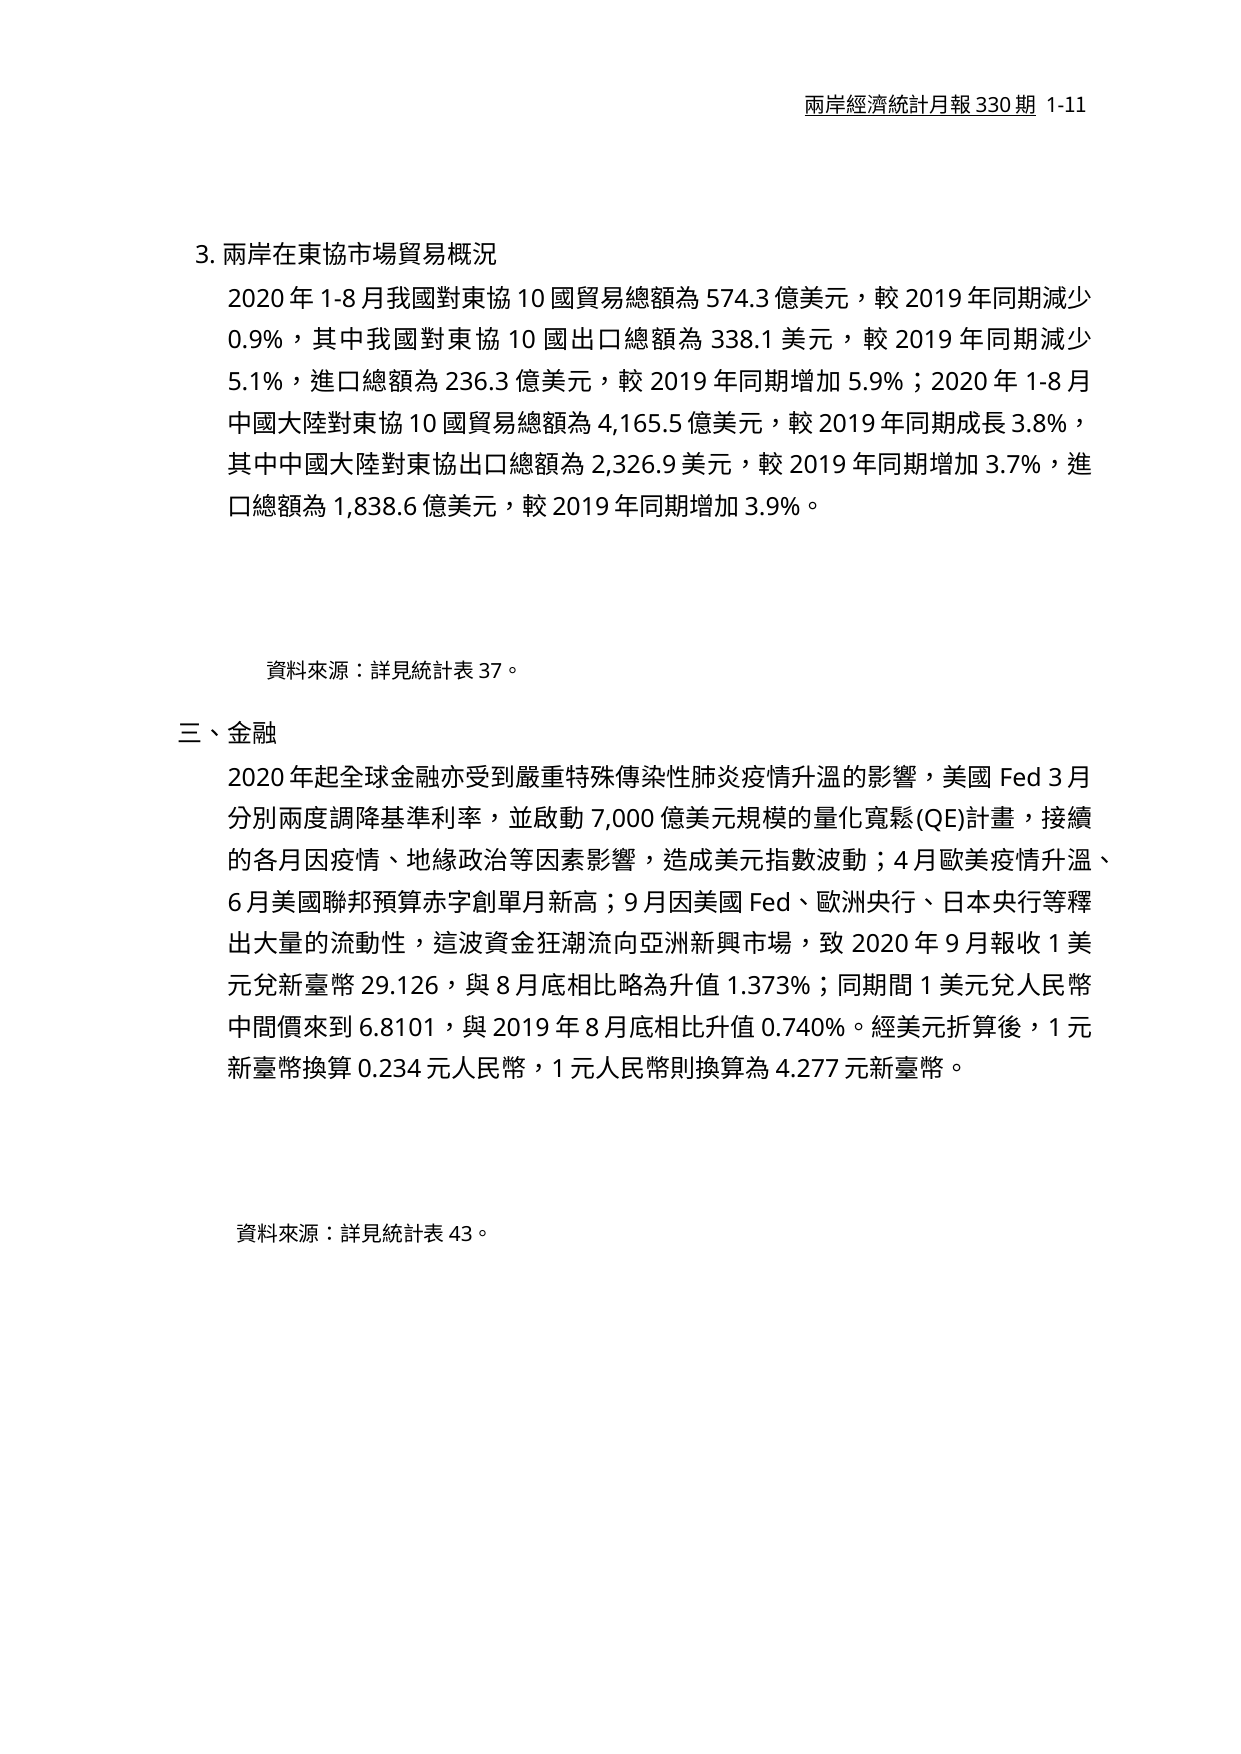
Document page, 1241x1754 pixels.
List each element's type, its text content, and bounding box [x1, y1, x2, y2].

text 2020年起全球金融亦受到嚴重特殊傳染性肺炎疫情升溫的影響，美國Fed 3月分別兩度調降基準利率，並啟動7,000億美元規模的量化寬鬆(QE)計畫，接續的各月因疫情、地緣政治等因素影響，造成美元指數波動；4月歐美疫情升溫、6月美國聯邦預算赤字創單月新高；9月因美國Fed、歐洲央行、日本央行等釋出大量的流動性，這波資金狂潮流向亞洲新興市場，致2020年9月報收1美元兌新臺幣29.126，與8月底相比略為升值1.373%；同期間1美元兌人民幣中間價來到6.8101，與2019年8月底相比升值0.740%。經美元折算後，1元新臺幣換算0.234元人民幣，1元人民幣則換算為4.277元新臺幣。 [227, 753, 1093, 1086]
text 資料來源：詳見統計表43。 [177, 1190, 1087, 1253]
text 三、金融 [177, 690, 1087, 753]
text 3. 兩岸在東協市場貿易概況 [195, 211, 1087, 274]
text 2020年1-8月我國對東協10國貿易總額為574.3億美元，較2019年同期減少0.9%，其中我國對東協10國出口總額為338.1美元，較2019年同期減少5.1%，進口總額為236.3億美元，較2019年同期增加5.9%；2020年1-8月中國大陸對東協10國貿易總額為4,165.5億美元，較2019年同期成長3.8%，其中中國大陸對東協出口總額為2,326.9美元，較2019年同期增加3.7%，進口總額為1,838.6億美元，較2019年同期增加3.9%。 [227, 274, 1093, 524]
text 資料來源：詳見統計表37。 [177, 628, 1087, 690]
